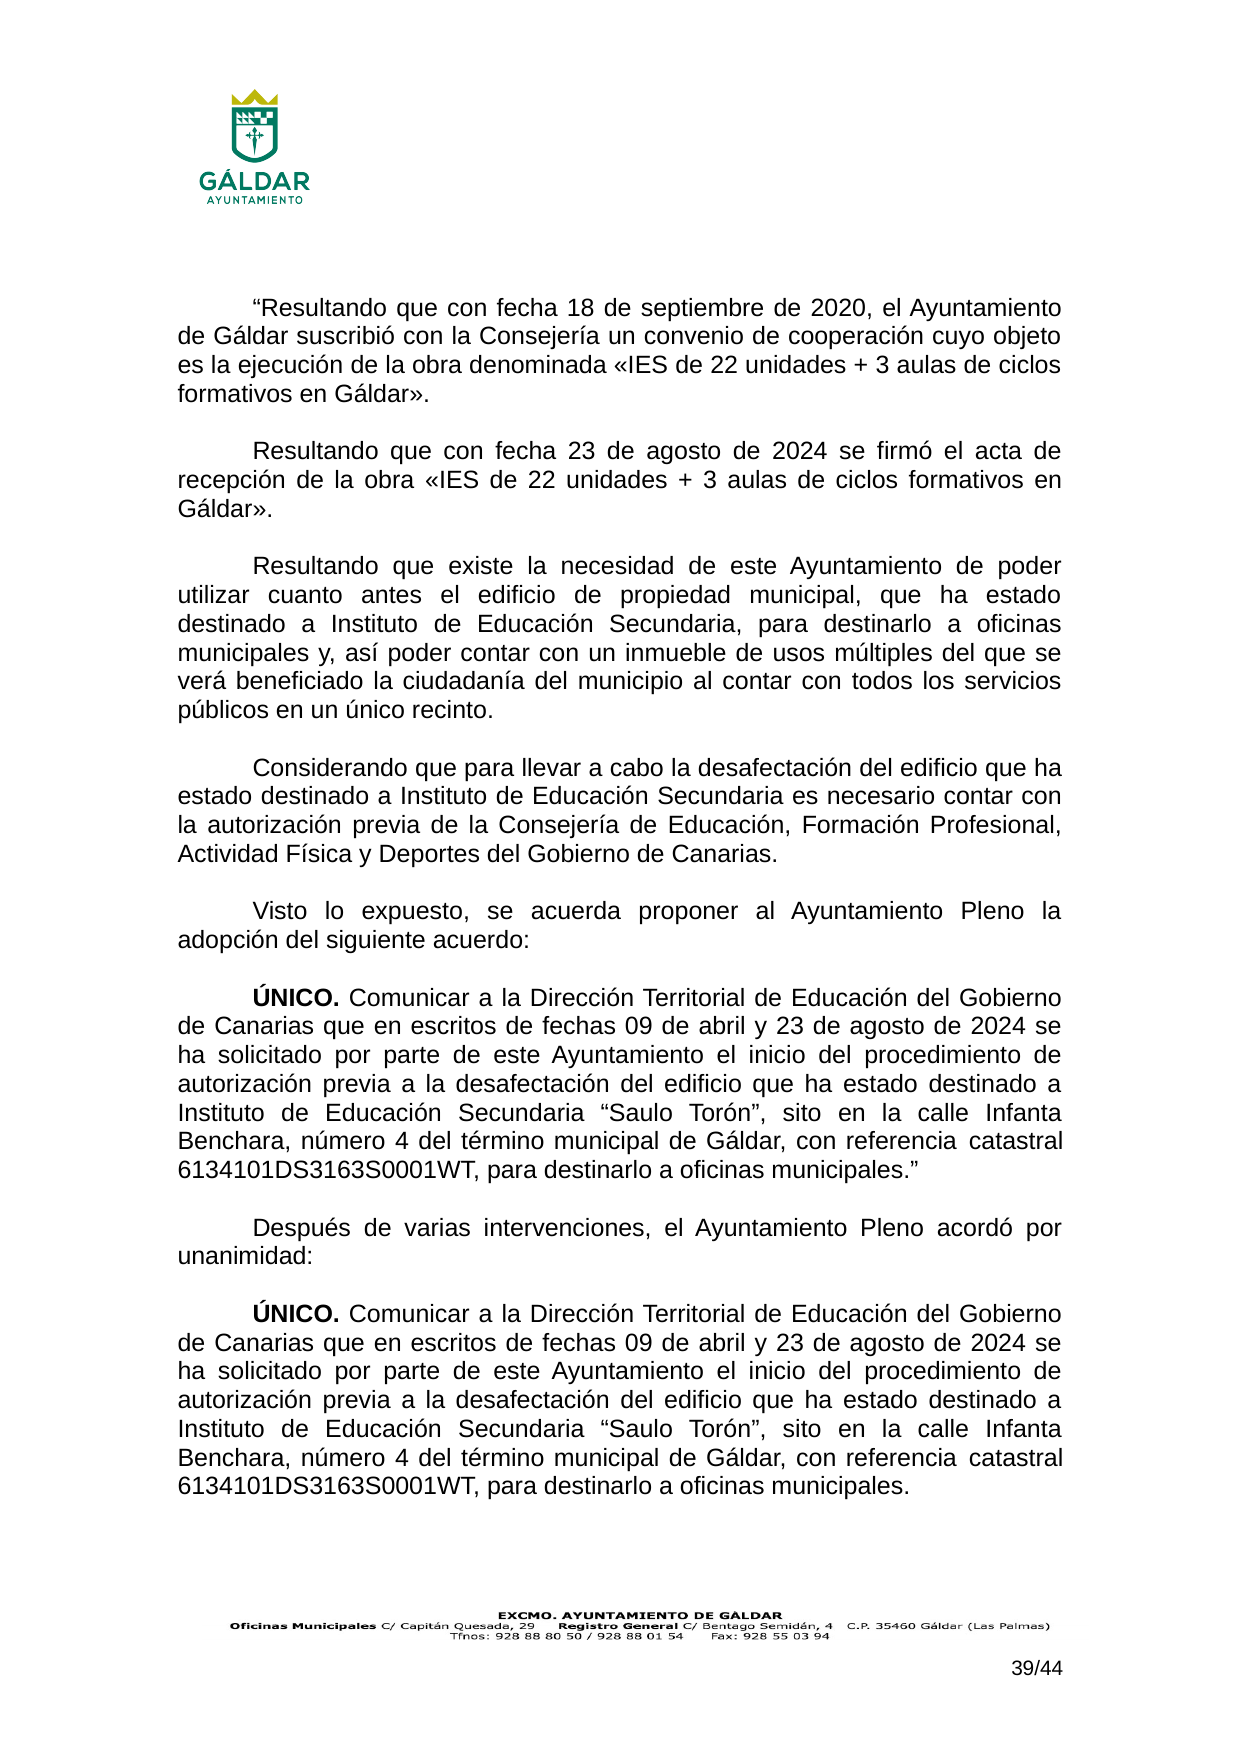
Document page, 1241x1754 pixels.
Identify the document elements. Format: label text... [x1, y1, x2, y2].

text ÚNICO. Comunicar a la Dirección Territorial de Educación del Gobierno de Canarias que en escritos de fechas 09 de abril y 23 de agosto de 2024 se ha solicitado por parte de este Ayuntamiento el inicio del procedimiento de autorización previa a la desafectación del edificio que ha estado destinado a Instituto de Educación Secundaria “Saulo Torón”, sito en la calle Infanta Benchara, número 4 del término municipal de Gáldar, con referencia catastral 6134101DS3163S0001WT, para destinarlo a oficinas municipales. [177, 1299, 1063, 1500]
picture [231, 1611, 1059, 1640]
text “Resultando que con fecha 18 de septiembre de 2020, el Ayuntamiento de Gáldar suscribió con la Consejería un convenio de cooperación cuyo objeto es la ejecución de la obra denominada «IES de 22 unidades + 3 aulas de ciclos formativos en Gáldar». [177, 293, 1063, 408]
text Considerando que para llevar a cabo la desafectación del edificio que ha estado destinado a Instituto de Educación Secundaria es necesario contar con la autorización previa de la Consejería de Educación, Formación Profesional, Actividad Física y Deportes del Gobierno de Canarias. [177, 753, 1063, 868]
text Resultando que con fecha 23 de agosto de 2024 se firmó el acta de recepción de la obra «IES de 22 unidades + 3 aulas de ciclos formativos en Gáldar». [177, 436, 1063, 523]
text Después de varias intervenciones, el Ayuntamiento Pleno acordó por unanimidad: [177, 1213, 1063, 1270]
text ÚNICO. Comunicar a la Dirección Territorial de Educación del Gobierno de Canarias que en escritos de fechas 09 de abril y 23 de agosto de 2024 se ha solicitado por parte de este Ayuntamiento el inicio del procedimiento de autorización previa a la desafectación del edificio que ha estado destinado a Instituto de Educación Secundaria “Saulo Torón”, sito en la calle Infanta Benchara, número 4 del término municipal de Gáldar, con referencia catastral 6134101DS3163S0001WT, para destinarlo a oficinas municipales.” [177, 983, 1063, 1184]
picture [181, 73, 326, 220]
text Resultando que existe la necesidad de este Ayuntamiento de poder utilizar cuanto antes el edificio de propiedad municipal, que ha estado destinado a Instituto de Educación Secundaria, para destinarlo a oficinas municipales y, así poder contar con un inmueble de usos múltiples del que se verá beneficiado la ciudadanía del municipio al contar con todos los servicios públicos en un único recinto. [177, 551, 1063, 724]
text Visto lo expuesto, se acuerda proponer al Ayuntamiento Pleno la adopción del siguiente acuerdo: [177, 896, 1063, 954]
